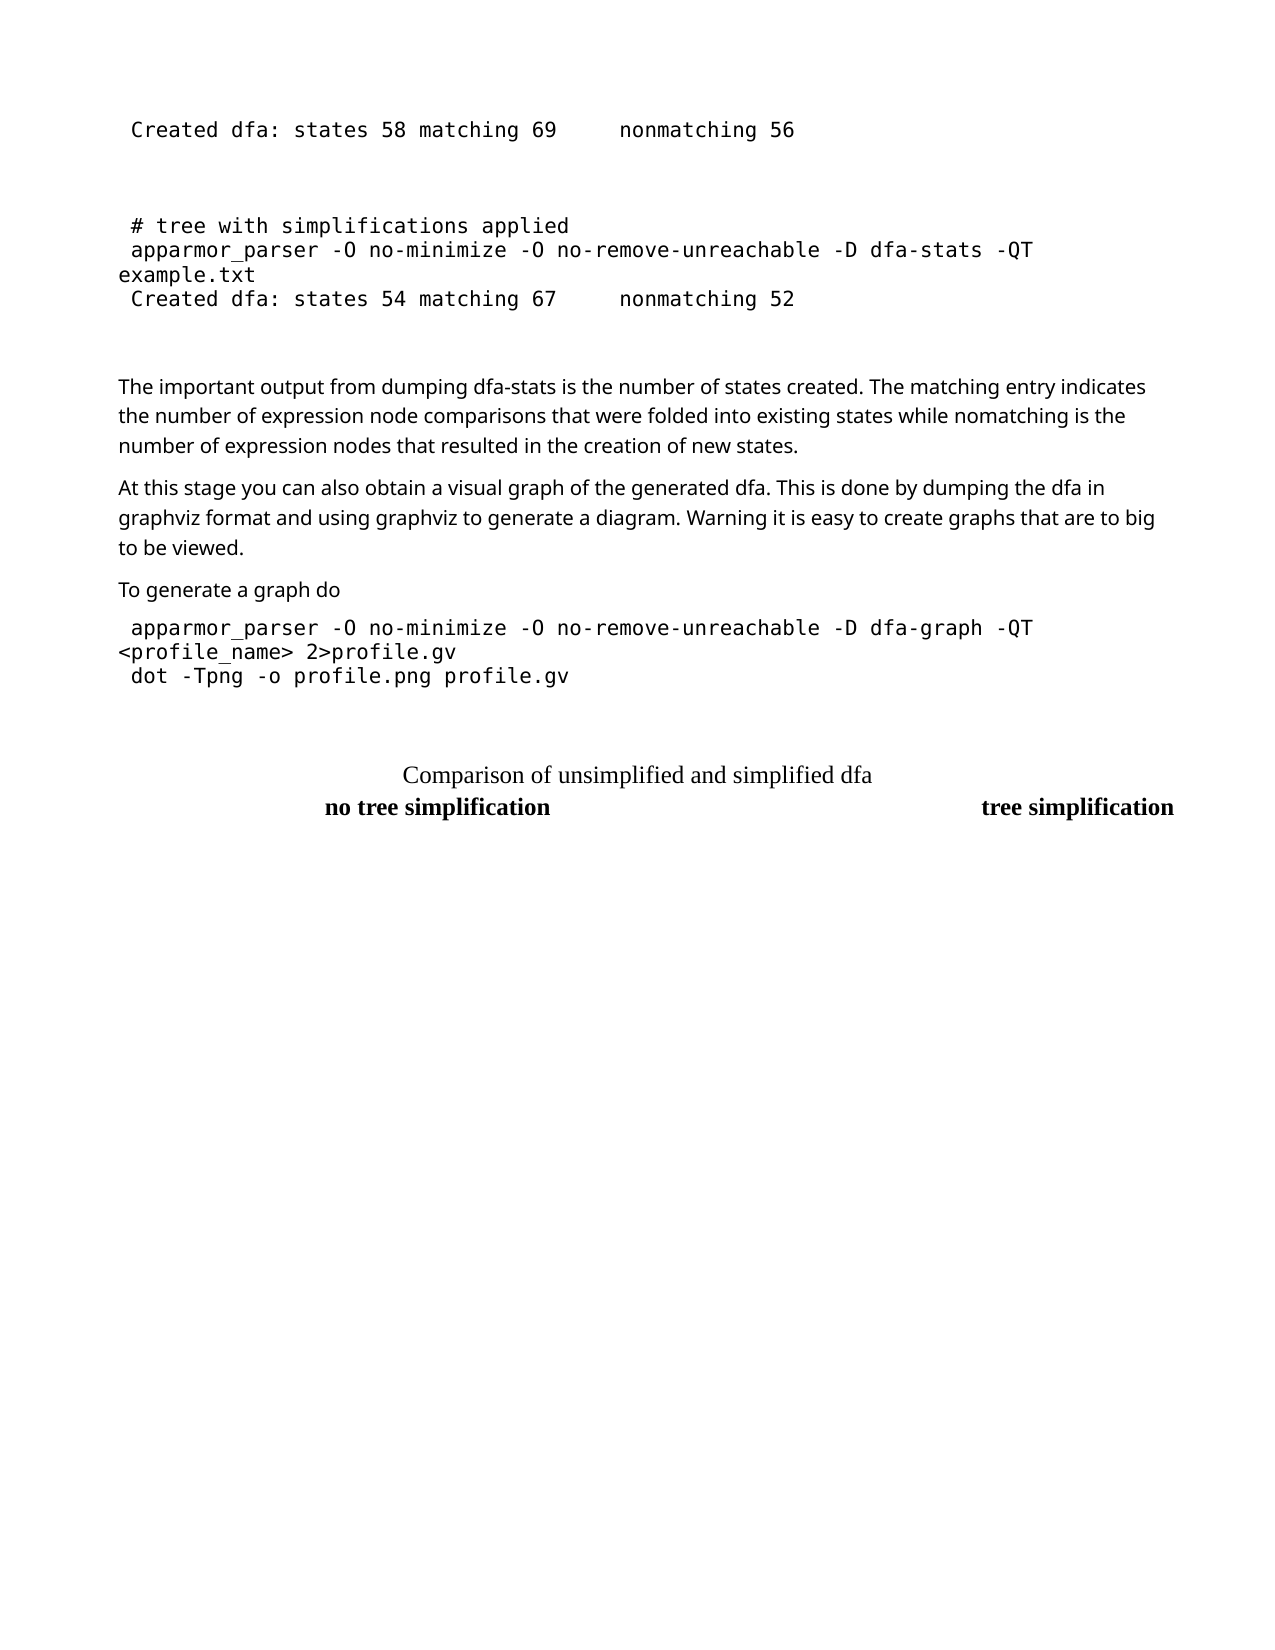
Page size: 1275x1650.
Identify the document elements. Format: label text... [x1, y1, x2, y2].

table_header no tree simplification [118, 789, 757, 823]
text Created dfa: states 58 matching 69 nonmatching 56 [118, 118, 1157, 142]
text # tree with simplifications applied [118, 214, 1157, 238]
text Created dfa: states 54 matching 67 nonmatching 52 [118, 287, 1157, 311]
text The important output from dumping dfa-stats is the number of states created. The matching entry indicates the number of expression node comparisons that were folded into existing states while nomatching is the number of expression nodes that resulted in the creation of new states. [118, 341, 1157, 459]
text apparmor_parser -O no-minimize -O no-remove-unreachable -D dfa-stats -QT example.txt [118, 238, 1157, 287]
text Comparison of unsimplified and simplified dfa [118, 760, 1157, 789]
text To generate a graph do [118, 573, 1157, 603]
table_header tree simplification [757, 789, 1275, 823]
text apparmor_parser -O no-minimize -O no-remove-unreachable -D dfa-graph -QT <profile_name> 2>profile.gv [118, 616, 1157, 664]
text At this stage you can also obtain a visual graph of the generated dfa. This is done by dumping the dfa in graphviz format and using graphviz to generate a diagram. Warning it is easy to create graphs that are to big to be viewed. [118, 472, 1157, 561]
text dot -Tpng -o profile.png profile.gv [118, 664, 1157, 688]
